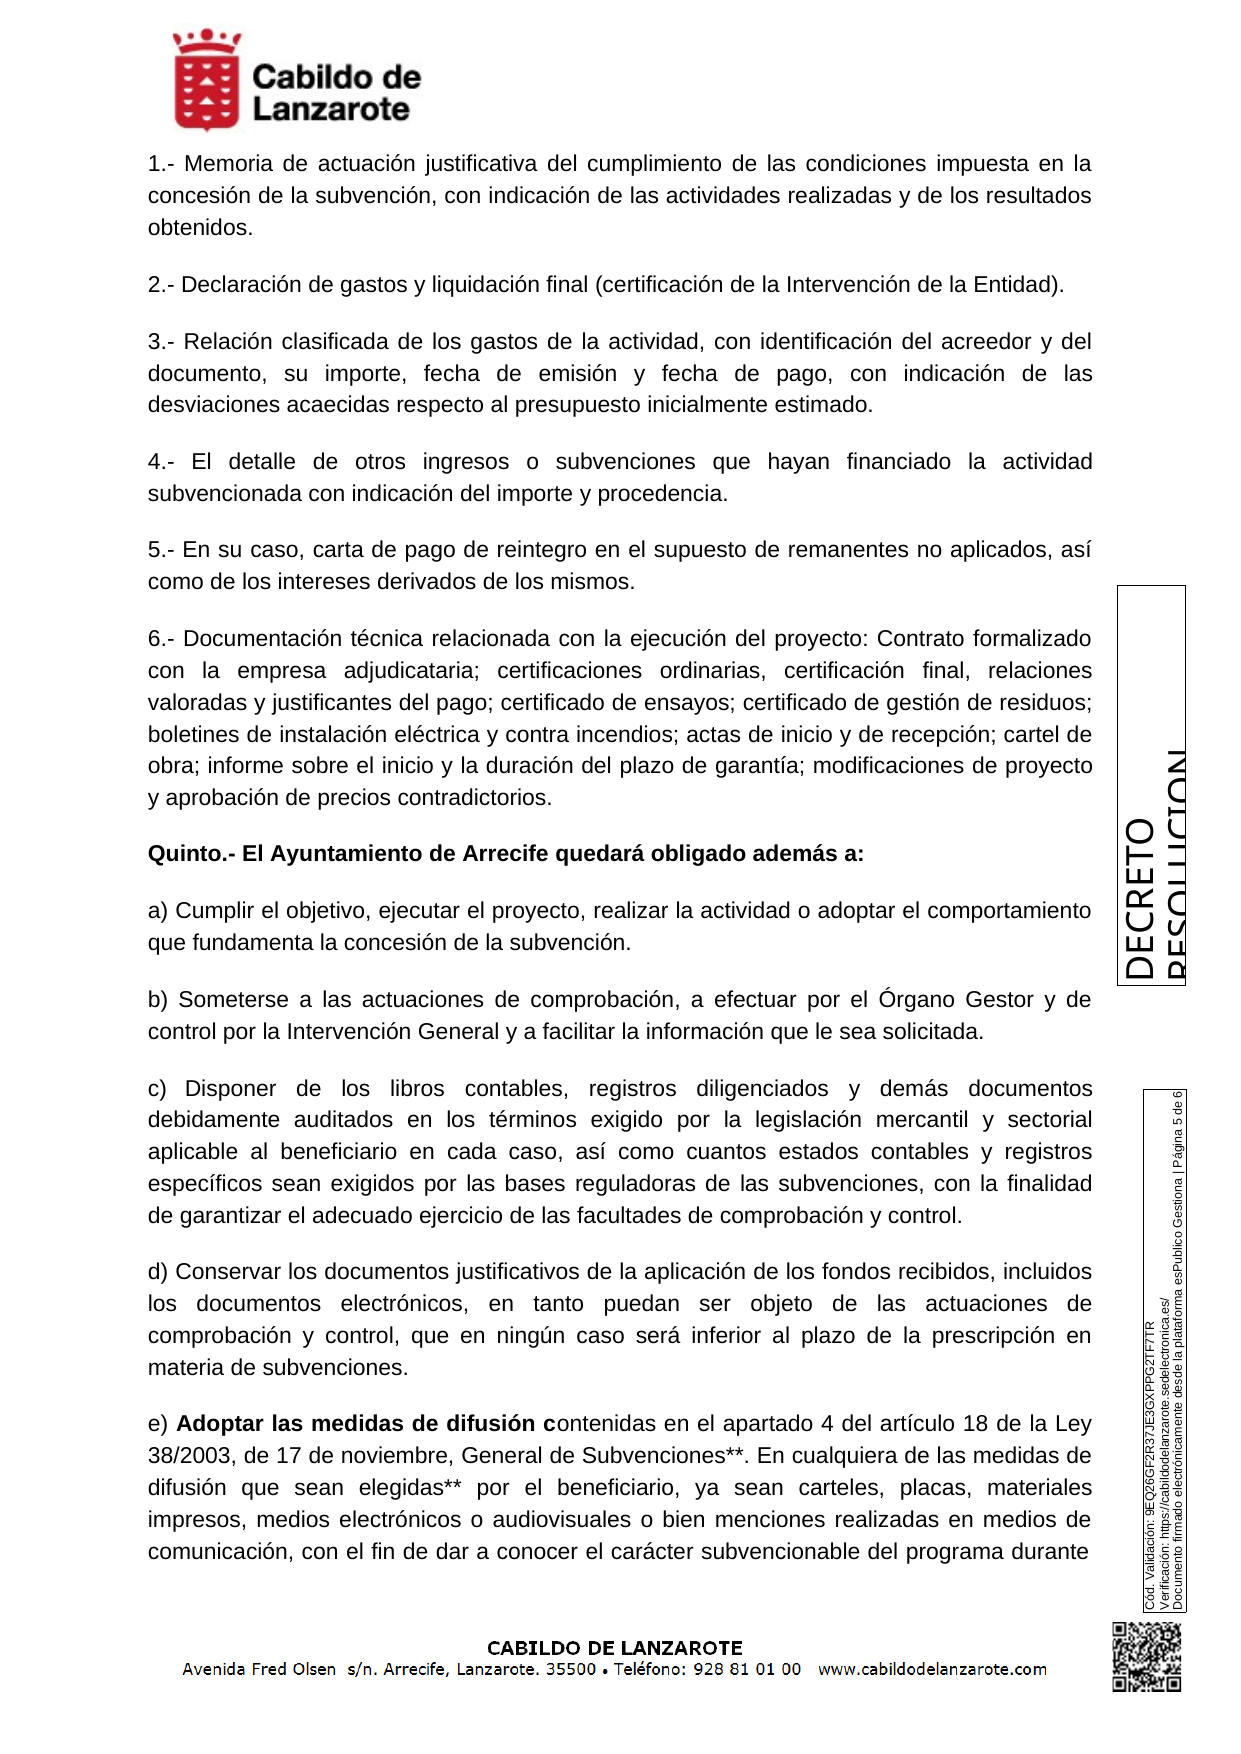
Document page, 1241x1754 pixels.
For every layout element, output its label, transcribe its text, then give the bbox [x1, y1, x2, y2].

text Verificación: https://cabildodelanzarote.sedelectronica.es/ [1158, 1092, 1170, 1612]
text 4.- El detalle de otros ingresos o subvenciones que hayan financiado la actividad subvencionada con indicación del importe y procedencia. [148, 448, 1093, 506]
list Someterse a las actuaciones de comprobación, a efectuar por el Órgano Gestor y de control por la Intervención General y a facilitar la información que le sea solicitada. [148, 986, 1093, 1044]
text 2.- Declaración de gastos y liquidación final (certificación de la Intervención de la Entidad). [148, 271, 1105, 297]
picture [182, 1641, 1047, 1677]
text Cód. Validación: 9EQ26GF2R37JE3GXPPG2TF7TR [1144, 1092, 1156, 1612]
picture [172, 23, 423, 133]
text 5.- En su caso, carta de pago de reintegro en el supuesto de remanentes no aplicados, así como de los intereses derivados de los mismos. [148, 536, 1093, 594]
list Conservar los documentos justificativos de la aplicación de los fondos recibidos, incluidos los documentos electrónicos, en tanto puedan ser objeto de las actuaciones de comprobación y control, que en ningún caso será inferior al plazo de la prescripción en materia de subvenciones. [148, 1258, 1093, 1380]
list Disponer de los libros contables, registros diligenciados y demás documentos debidamente auditados en los términos exigido por la legislación mercantil y sectorial aplicable al beneficiario en cada caso, así como cuantos estados contables y registros específicos sean exigidos por las bases reguladoras de las subvenciones, con la finalidad de garantizar el adecuado ejercicio de las facultades de comprobación y control. [148, 1074, 1093, 1228]
text 3.- Relación clasificada de los gastos de la actividad, con identificación del acreedor y del documento, su importe, fecha de emisión y fecha de pago, con indicación de las desviaciones acaecidas respecto al presupuesto inicialmente estimado. [148, 328, 1093, 418]
text DECRETO RESOLUCION [1118, 587, 1183, 985]
picture [1112, 1622, 1182, 1692]
text 6.- Documentación técnica relacionada con la ejecución del proyecto: Contrato formalizado con la empresa adjudicataria; certificaciones ordinarias, certificación final, relaciones valoradas y justificantes del pago; certificado de ensayos; certificado de gestión de residuos; boletines de instalación eléctrica y contra incendios; actas de inicio y de recepción; cartel de obra; informe sobre el inicio y la duración del plazo de garantía; modificaciones de proyecto y aprobación de precios contradictorios. [148, 625, 1093, 811]
list Cumplir el objetivo, ejecutar el proyecto, realizar la actividad o adoptar el comportamiento que fundamenta la concesión de la subvención. [148, 897, 1093, 956]
list Adoptar las medidas de difusión contenidas en el apartado 4 del artículo 18 de la Ley 38/2003, de 17 de noviembre, General de Subvenciones**. En cualquiera de las medidas de difusión que sean elegidas** por el beneficiario, ya sean carteles, placas, materiales impresos, medios electrónicos o audiovisuales o bien menciones realizadas en medios de comunicación, con el fin de dar a conocer el carácter subvencionable del programa durante [148, 1410, 1093, 1564]
text 1.- Memoria de actuación justificativa del cumplimiento de las condiciones impuesta en la concesión de la subvención, con indicación de las actividades realizadas y de los resultados obtenidos. [148, 150, 1093, 240]
subtitle Quinto.- El Ayuntamiento de Arrecife quedará obligado además a: [148, 840, 1105, 867]
text Documento firmado electrónicamente desde la plataforma esPublico Gestiona | Página 5 de 6 [1170, 1092, 1184, 1612]
